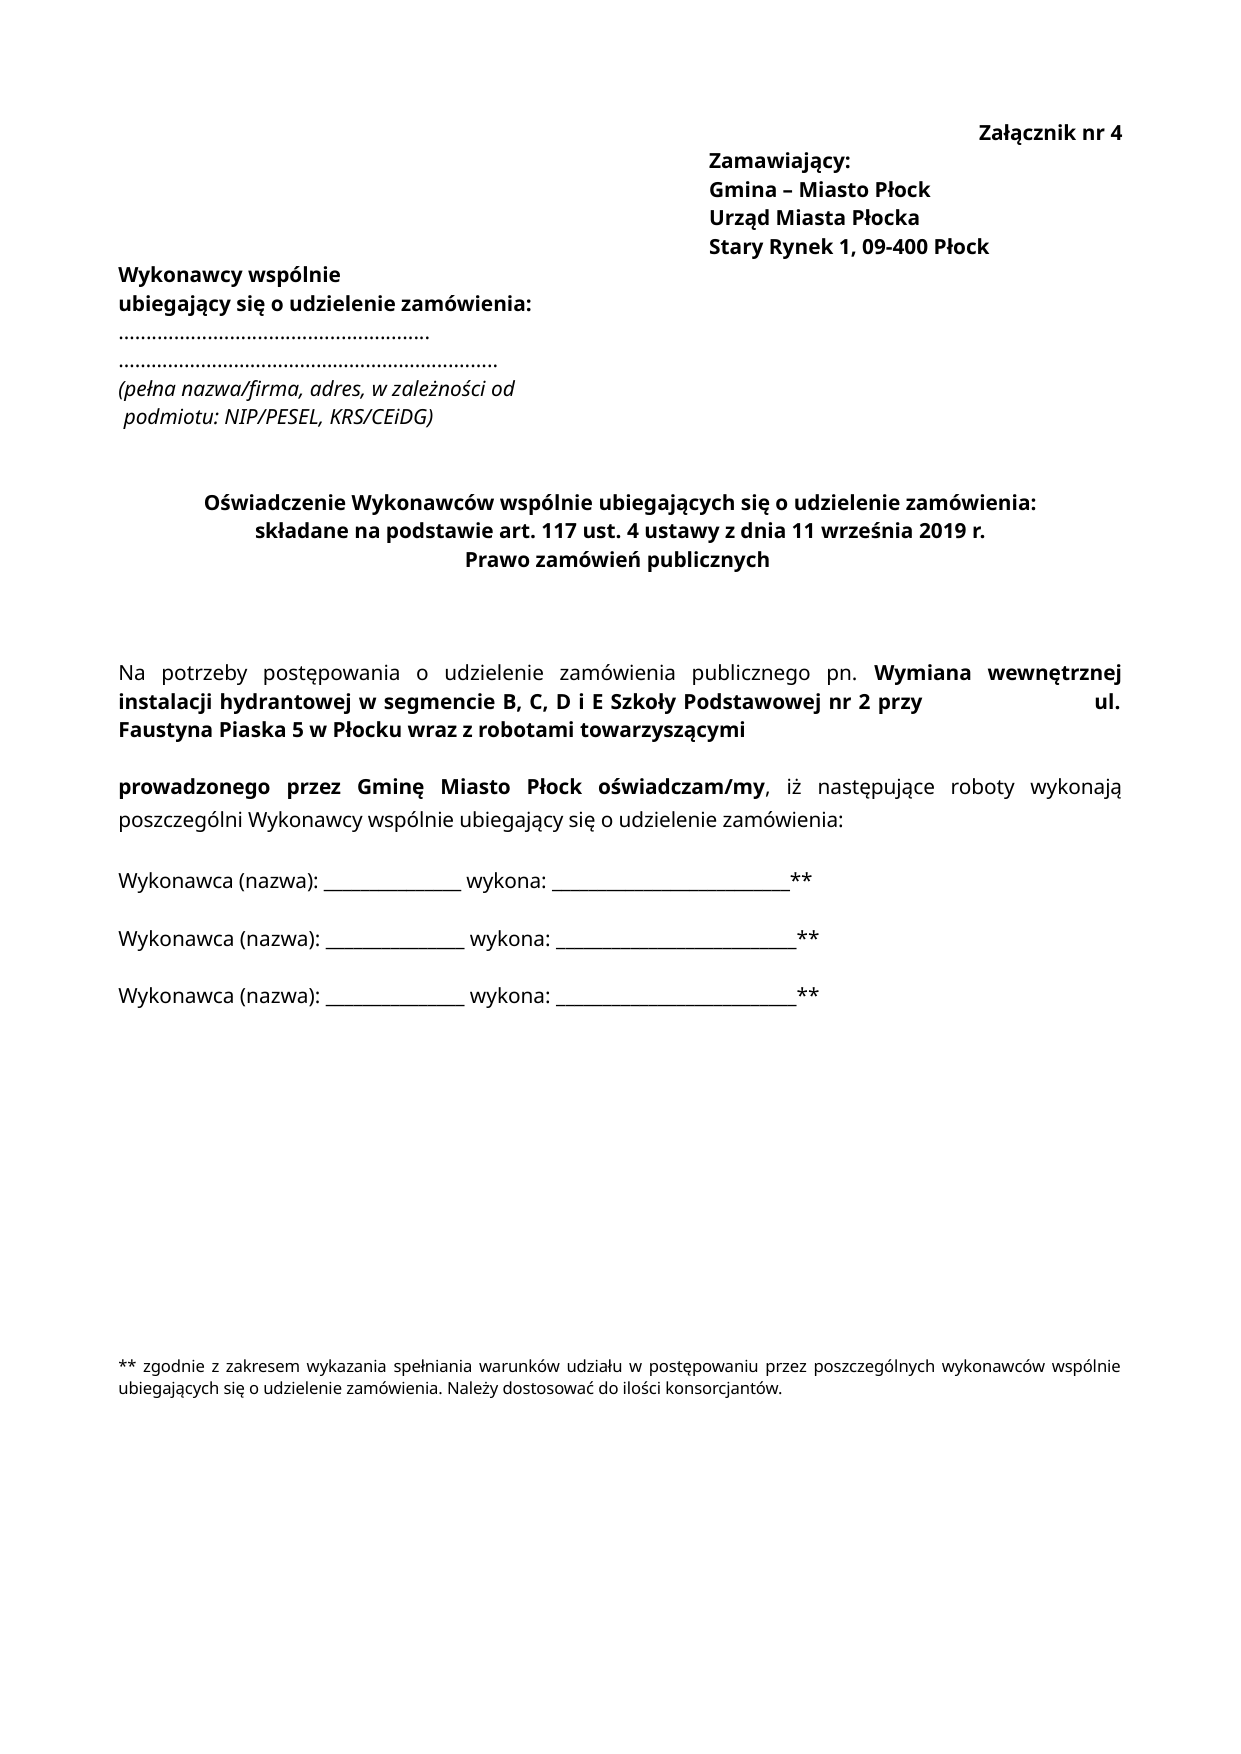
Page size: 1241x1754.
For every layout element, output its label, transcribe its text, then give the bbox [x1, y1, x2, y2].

text Urząd Miasta Płocka [118, 203, 1122, 232]
text Wykonawca (nazwa): _______________ wykona: __________________________** [118, 866, 1122, 895]
text Załącznik nr 4 [118, 118, 1122, 147]
text Wykonawca (nazwa): _______________ wykona: __________________________** [118, 981, 1122, 1009]
text ubiegający się o udzielenie zamówienia: [118, 289, 1122, 317]
text składane na podstawie art. 117 ust. 4 ustawy z dnia 11 września 2019 r. [118, 516, 1122, 545]
text …………………………………………………............ [118, 346, 1122, 374]
text Oświadczenie Wykonawców wspólnie ubiegających się o udzielenie zamówienia: [118, 488, 1122, 516]
text ** zgodnie z zakresem wykazania spełniania warunków udziału w postępowaniu przez poszczególnych wykonawców wspólnie ubiegających się o udzielenie zamówienia. Należy dostosować do ilości konsorcjantów. [118, 1354, 1122, 1400]
text (pełna nazwa/firma, adres, w zależności od [118, 374, 1122, 402]
text Gmina – Miasto Płock [118, 175, 1122, 203]
text prowadzonego przez Gminę Miasto Płock oświadczam/my, iż następujące roboty wykonają poszczególni Wykonawcy wspólnie ubiegający się o udzielenie zamówienia: [118, 772, 1122, 833]
text Wykonawcy wspólnie [118, 260, 1122, 289]
text Prawo zamówień publicznych [118, 545, 1122, 573]
text Zamawiający: [118, 147, 1122, 175]
text Na potrzeby postępowania o udzielenie zamówienia publicznego pn. Wymiana wewnętrznej instalacji hydrantowej w segmencie B, C, D i E Szkoły Podstawowej nr 2 przy ul. Faustyna Piaska 5 w Płocku wraz z robotami towarzyszącymi [118, 658, 1122, 744]
text Wykonawca (nazwa): _______________ wykona: __________________________** [118, 924, 1122, 952]
text Stary Rynek 1, 09-400 Płock [118, 232, 1122, 260]
text …..................................................... [118, 317, 1122, 346]
text podmiotu: NIP/PESEL, KRS/CEiDG) [118, 402, 1122, 431]
